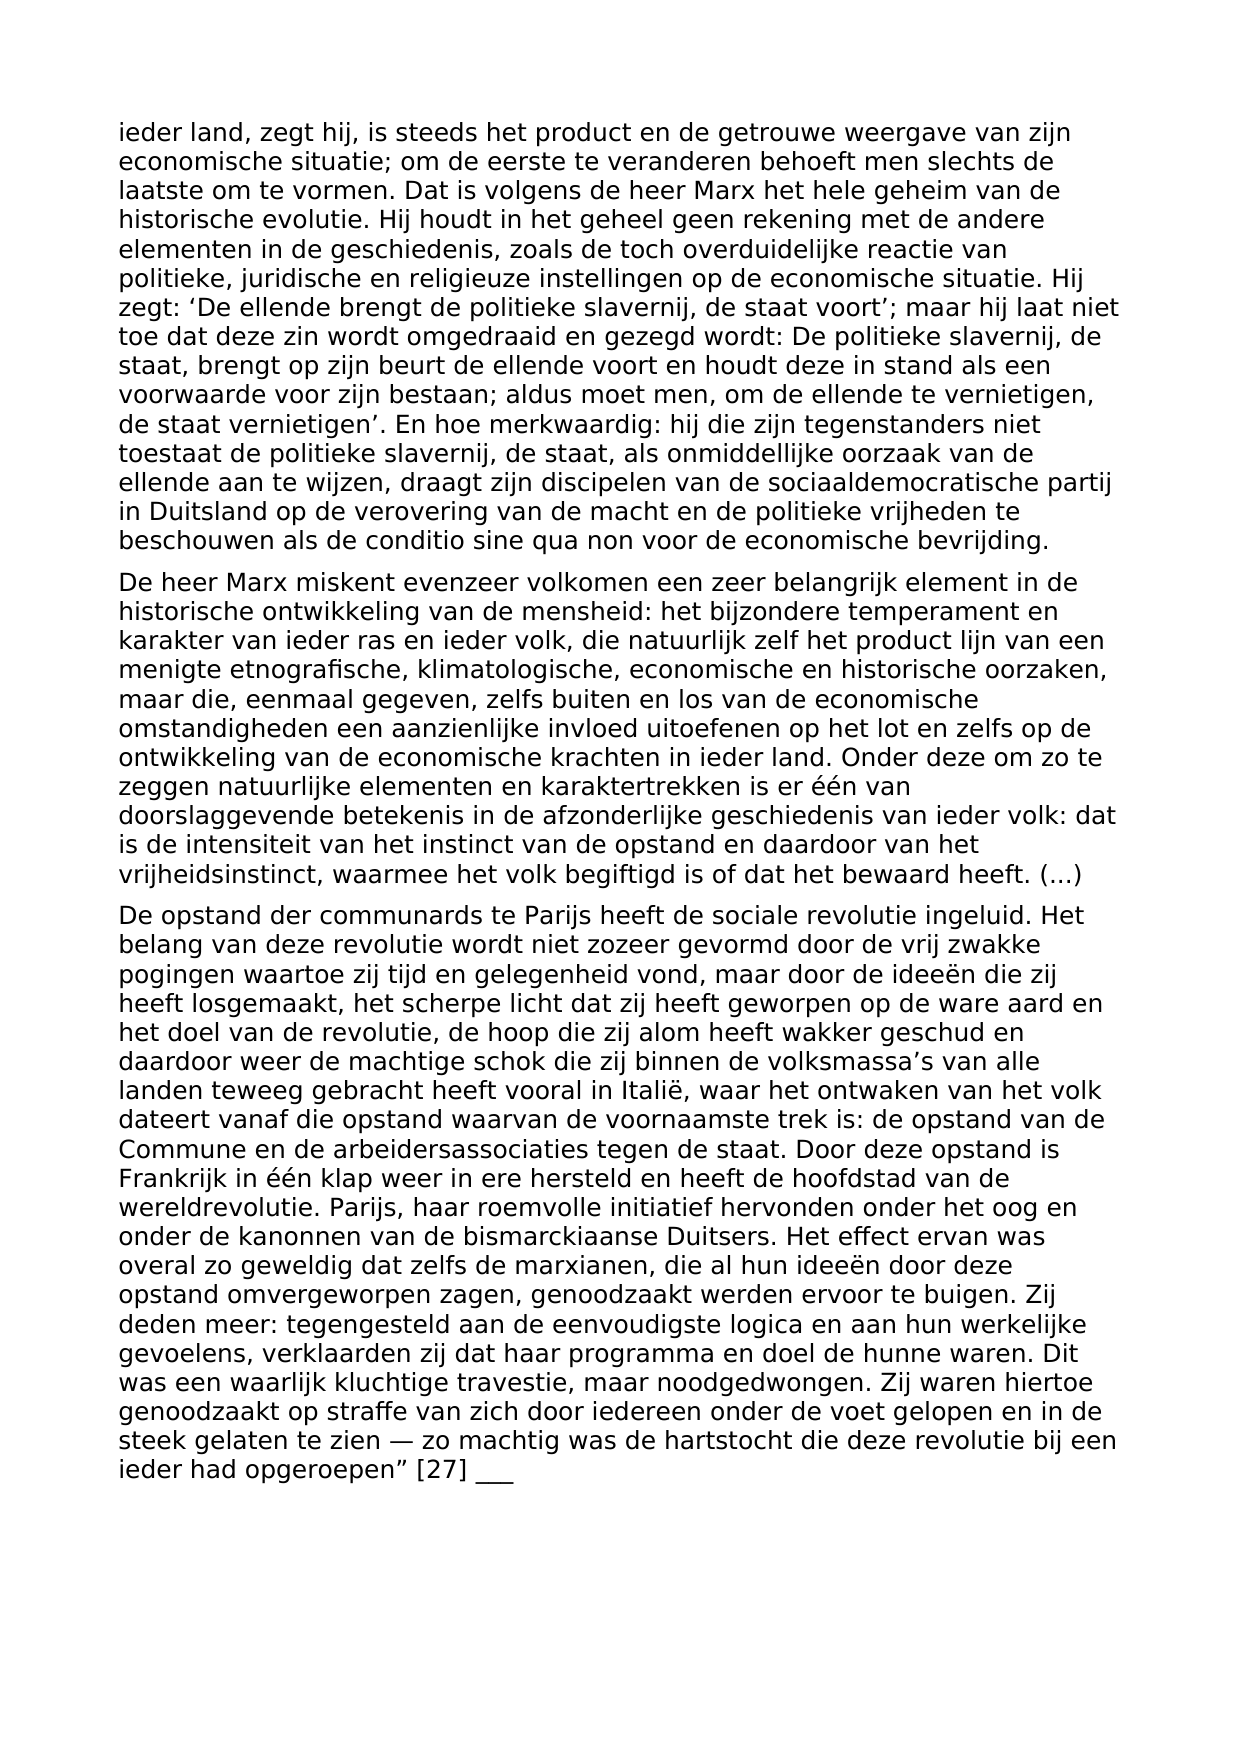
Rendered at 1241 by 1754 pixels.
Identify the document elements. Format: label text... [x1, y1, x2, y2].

text De opstand der communards te Parijs heeft de sociale revolutie ingeluid. Het belang van deze revolutie wordt niet zozeer gevormd door de vrij zwakke pogingen waartoe zij tijd en gelegenheid vond, maar door de ideeën die zij heeft losgemaakt, het scherpe licht dat zij heeft geworpen op de ware aard en het doel van de revolutie, de hoop die zij alom heeft wakker geschud en daardoor weer de machtige schok die zij binnen de volksmassa’s van alle landen teweeg gebracht heeft vooral in Italië, waar het ontwaken van het volk dateert vanaf die opstand waarvan de voornaamste trek is: de opstand van de Commune en de arbeidersassociaties tegen de staat. Door deze opstand is Frankrijk in één klap weer in ere hersteld en heeft de hoofdstad van de wereldrevolutie. Parijs, haar roemvolle initiatief hervonden onder het oog en onder de kanonnen van de bismarckiaanse Duitsers. Het effect ervan was overal zo geweldig dat zelfs de marxianen, die al hun ideeën door deze opstand omvergeworpen zagen, genoodzaakt werden ervoor te buigen. Zij deden meer: tegengesteld aan de eenvoudigste logica en aan hun werkelijke gevoelens, verklaarden zij dat haar programma en doel de hunne waren. Dit was een waarlijk kluchtige travestie, maar noodgedwongen. Zij waren hiertoe genoodzaakt op straffe van zich door iedereen onder de voet gelopen en in de steek gelaten te zien — zo machtig was de hartstocht die deze revolutie bij een ieder had opgeroepen” [27] ___ [118, 901, 1122, 1485]
text ieder land, zegt hij, is steeds het product en de getrouwe weergave van zijn economische situatie; om de eerste te veranderen behoeft men slechts de laatste om te vormen. Dat is volgens de heer Marx het hele geheim van de historische evolutie. Hij houdt in het geheel geen rekening met de andere elementen in de geschiedenis, zoals de toch overduidelijke reactie van politieke, juridische en religieuze instellingen op de economische situatie. Hij zegt: ‘De ellende brengt de politieke slavernij, de staat voort’; maar hij laat niet toe dat deze zin wordt omgedraaid en gezegd wordt: De politieke slavernij, de staat, brengt op zijn beurt de ellende voort en houdt deze in stand als een voorwaarde voor zijn bestaan; aldus moet men, om de ellende te vernietigen, de staat vernietigen’. En hoe merkwaardig: hij die zijn tegenstanders niet toestaat de politieke slavernij, de staat, als onmiddellijke oorzaak van de ellende aan te wijzen, draagt zijn discipelen van de sociaaldemocratische partij in Duitsland op de verovering van de macht en de politieke vrijheden te beschouwen als de conditio sine qua non voor de economische bevrijding. [118, 118, 1122, 556]
text De heer Marx miskent evenzeer volkomen een zeer belangrijk element in de historische ontwikkeling van de mensheid: het bijzondere temperament en karakter van ieder ras en ieder volk, die natuurlijk zelf het product lijn van een menigte etnografische, klimatologische, economische en historische oorzaken, maar die, eenmaal gegeven, zelfs buiten en los van de economische omstandigheden een aanzienlijke invloed uitoefenen op het lot en zelfs op de ontwikkeling van de economische krachten in ieder land. Onder deze om zo te zeggen natuurlijke elementen en karaktertrekken is er één van doorslaggevende betekenis in de afzonderlijke geschiedenis van ieder volk: dat is de intensiteit van het instinct van de opstand en daardoor van het vrijheidsinstinct, waarmee het volk begiftigd is of dat het bewaard heeft. (...) [118, 568, 1122, 889]
